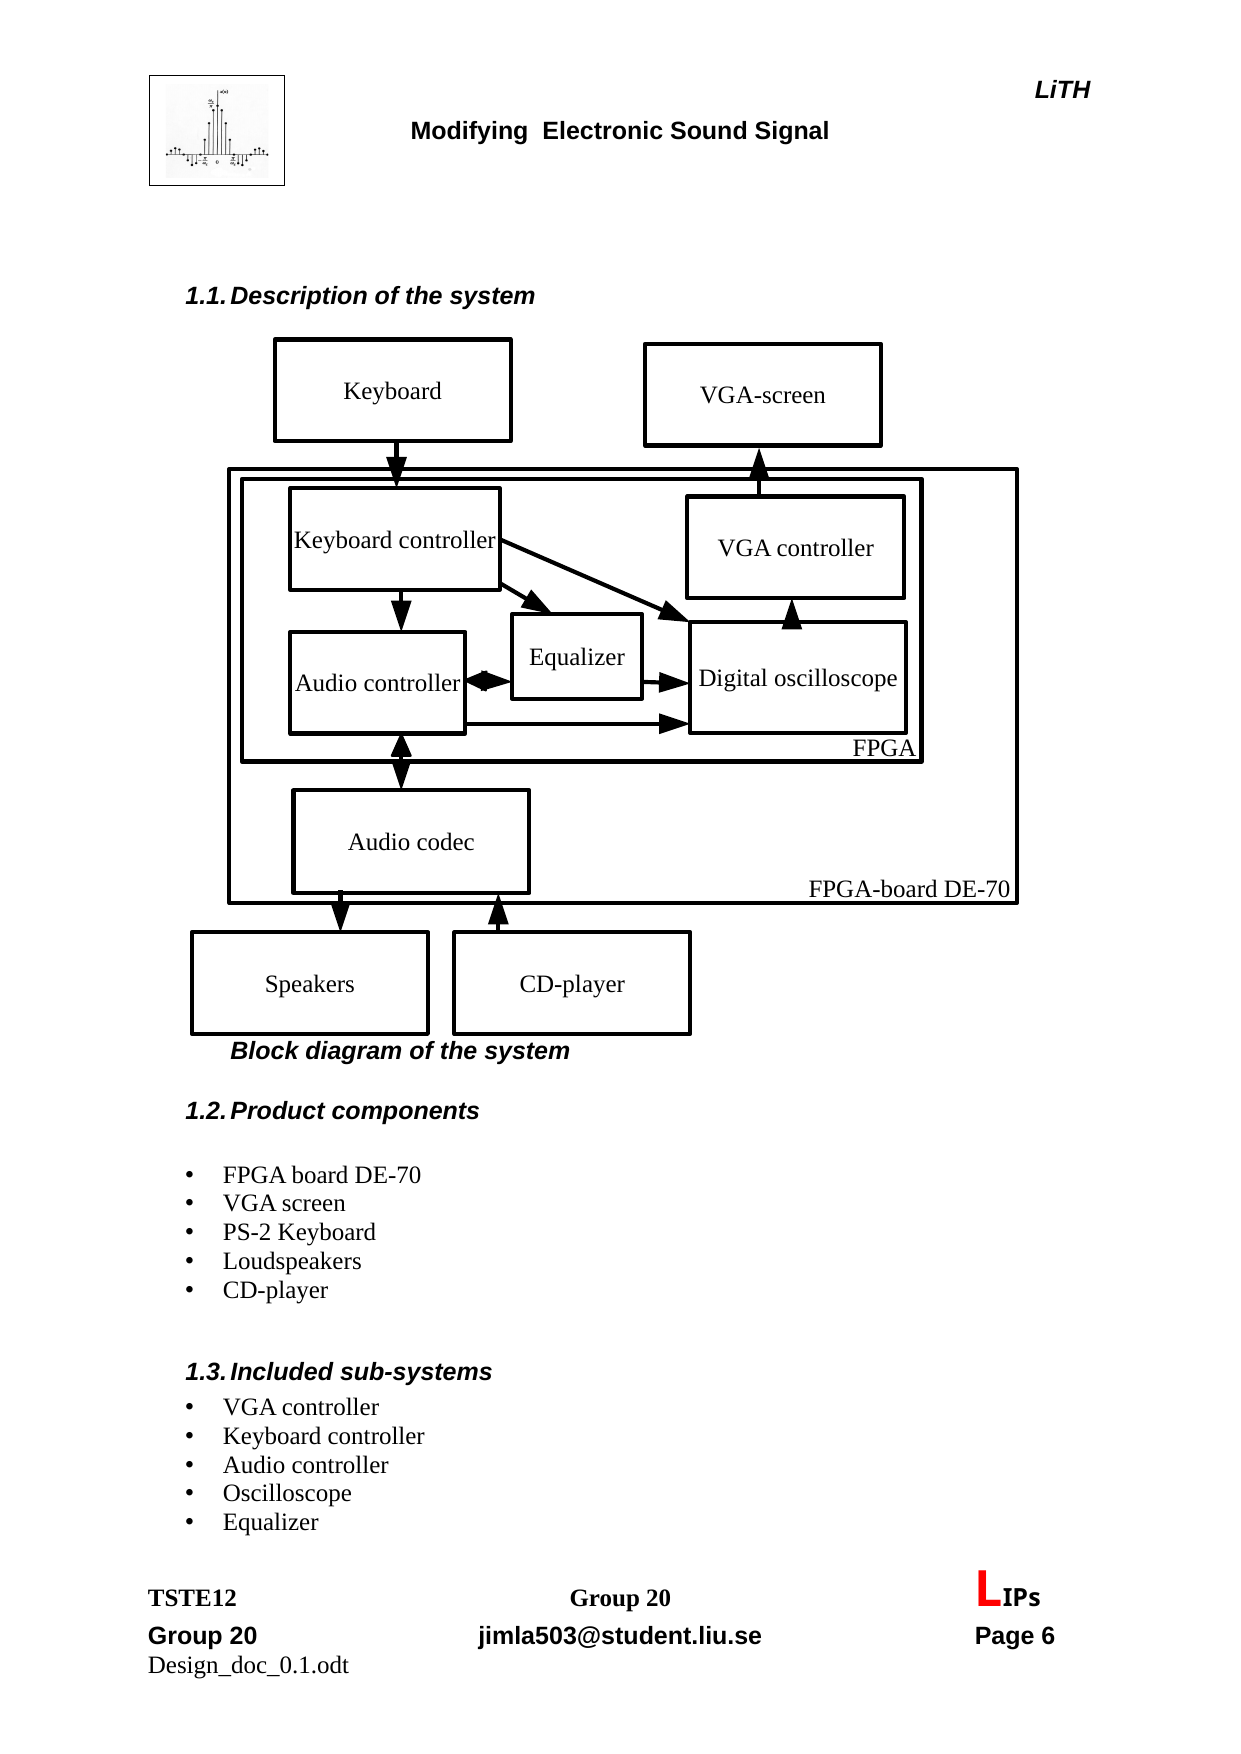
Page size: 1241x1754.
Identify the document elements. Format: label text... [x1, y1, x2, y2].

subtitle Product components [185, 1096, 1092, 1153]
subtitle Description of the system [185, 281, 1092, 310]
list Equalizer [185, 1507, 1092, 1536]
picture [165, 84, 269, 178]
list VGA controller [185, 1392, 1092, 1421]
list CD-player [185, 1275, 1092, 1303]
list Keyboard controller [185, 1421, 1092, 1450]
list Oscilloscope [185, 1478, 1092, 1507]
list VGA screen [185, 1188, 1092, 1217]
list FPGA board DE-70 [185, 1160, 1092, 1188]
list Loudspeakers [185, 1246, 1092, 1275]
subtitle Block diagram of the system [185, 686, 1092, 1065]
subtitle Included sub-systems [185, 1357, 1092, 1386]
list Audio controller [185, 1450, 1092, 1478]
list PS-2 Keyboard [185, 1217, 1092, 1246]
